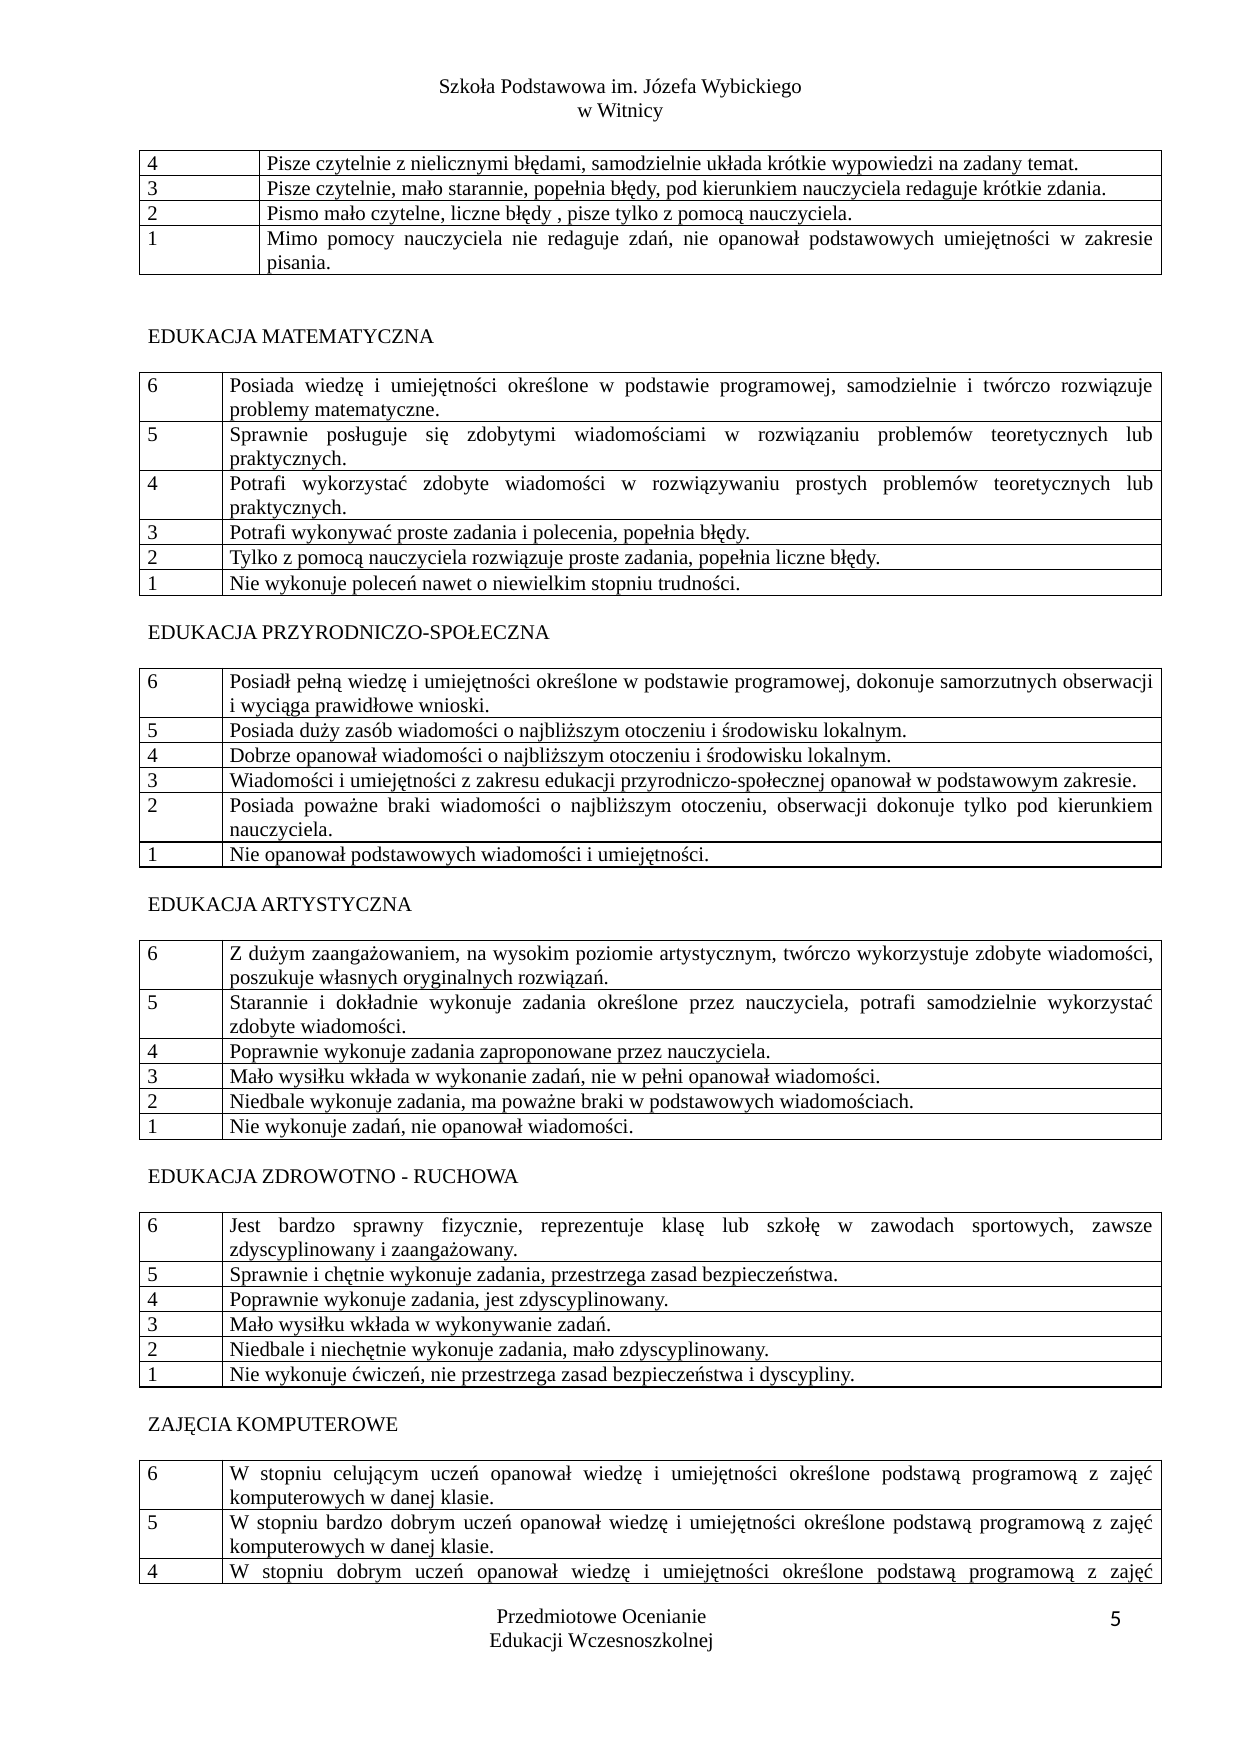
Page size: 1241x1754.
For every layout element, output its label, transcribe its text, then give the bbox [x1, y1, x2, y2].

table_cell Pisze czytelnie, mało starannie, popełnia błędy, pod kierunkiem nauczyciela redaguje krótkie zdania. [260, 176, 1161, 200]
table_cell Potrafi wykorzystać zdobyte wiadomości w rozwiązywaniu prostych problemów teoretycznych lub praktycznych. [223, 471, 1161, 519]
table_cell W stopniu dobrym uczeń opanował wiedzę i umiejętności określone podstawą programową z zajęć [223, 1559, 1161, 1583]
table_cell Dobrze opanował wiadomości o najbliższym otoczeniu i środowisku lokalnym. [223, 743, 1161, 767]
table_cell Poprawnie wykonuje zadania zaproponowane przez nauczyciela. [223, 1039, 1161, 1063]
table_cell 4 [140, 743, 222, 767]
table_cell Mało wysiłku wkłada w wykonywanie zadań. [223, 1312, 1161, 1336]
table_cell 2 [140, 1337, 222, 1361]
table_header 6 [140, 373, 222, 421]
table_cell Tylko z pomocą nauczyciela rozwiązuje proste zadania, popełnia liczne błędy. [223, 545, 1161, 569]
table_cell Niedbale i niechętnie wykonuje zadania, mało zdyscyplinowany. [223, 1337, 1161, 1361]
text EDUKACJA ARTYSTYCZNA [148, 892, 1093, 916]
table_header Posiadł pełną wiedzę i umiejętności określone w podstawie programowej, dokonuje samorzutnych obserwacji i wyciąga prawidłowe wnioski. [223, 669, 1161, 717]
text EDUKACJA ZDROWOTNO - RUCHOWA [148, 1163, 1093, 1188]
table_cell 5 [140, 1510, 222, 1558]
table_cell 1 [140, 1362, 222, 1386]
table_cell Potrafi wykonywać proste zadania i polecenia, popełnia błędy. [223, 520, 1161, 544]
table_cell 4 [140, 151, 259, 175]
table_header 6 [140, 669, 222, 717]
table_cell 1 [140, 226, 259, 274]
table_cell Nie wykonuje poleceń nawet o niewielkim stopniu trudności. [223, 570, 1161, 594]
table_cell 1 [140, 1114, 222, 1138]
table_header Jest bardzo sprawny fizycznie, reprezentuje klasę lub szkołę w zawodach sportowych, zawsze zdyscyplinowany i zaangażowany. [223, 1213, 1161, 1261]
table_cell Sprawnie posługuje się zdobytymi wiadomościami w rozwiązaniu problemów teoretycznych lub praktycznych. [223, 422, 1161, 470]
table_cell W stopniu bardzo dobrym uczeń opanował wiedzę i umiejętności określone podstawą programową z zajęć komputerowych w danej klasie. [223, 1510, 1161, 1558]
table_cell Pisze czytelnie z nielicznymi błędami, samodzielnie układa krótkie wypowiedzi na zadany temat. [260, 151, 1161, 175]
table_cell 4 [140, 1039, 222, 1063]
table_cell 3 [140, 176, 259, 200]
table_cell Mimo pomocy nauczyciela nie redaguje zdań, nie opanował podstawowych umiejętności w zakresie pisania. [260, 226, 1161, 274]
table_cell Wiadomości i umiejętności z zakresu edukacji przyrodniczo-społecznej opanował w podstawowym zakresie. [223, 768, 1161, 792]
table_cell Posiada duży zasób wiadomości o najbliższym otoczeniu i środowisku lokalnym. [223, 718, 1161, 742]
table_header Z dużym zaangażowaniem, na wysokim poziomie artystycznym, twórczo wykorzystuje zdobyte wiadomości, poszukuje własnych oryginalnych rozwiązań. [223, 941, 1161, 989]
table_header W stopniu celującym uczeń opanował wiedzę i umiejętności określone podstawą programową z zajęć komputerowych w danej klasie. [223, 1461, 1161, 1509]
table_cell 1 [140, 570, 222, 594]
table_header 6 [140, 1213, 222, 1261]
table_cell 4 [140, 1559, 222, 1583]
table_cell 5 [140, 1262, 222, 1286]
table_cell Nie wykonuje zadań, nie opanował wiadomości. [223, 1114, 1161, 1138]
table_header 6 [140, 941, 222, 989]
table_header Posiada wiedzę i umiejętności określone w podstawie programowej, samodzielnie i twórczo rozwiązuje problemy matematyczne. [223, 373, 1161, 421]
text EDUKACJA PRZYRODNICZO-SPOŁECZNA [148, 619, 1093, 644]
table_cell 1 [140, 843, 222, 866]
table_cell 3 [140, 520, 222, 544]
table_cell 2 [140, 1089, 222, 1113]
table_cell Nie wykonuje ćwiczeń, nie przestrzega zasad bezpieczeństwa i dyscypliny. [223, 1362, 1161, 1386]
table_cell Nie opanował podstawowych wiadomości i umiejętności. [223, 843, 1161, 866]
table_cell Poprawnie wykonuje zadania, jest zdyscyplinowany. [223, 1287, 1161, 1311]
table_cell Sprawnie i chętnie wykonuje zadania, przestrzega zasad bezpieczeństwa. [223, 1262, 1161, 1286]
table_cell 5 [140, 990, 222, 1038]
text ZAJĘCIA KOMPUTEROWE [148, 1411, 1093, 1436]
table_cell 4 [140, 471, 222, 519]
table_cell Posiada poważne braki wiadomości o najbliższym otoczeniu, obserwacji dokonuje tylko pod kierunkiem nauczyciela. [223, 793, 1161, 841]
table_cell Starannie i dokładnie wykonuje zadania określone przez nauczyciela, potrafi samodzielnie wykorzystać zdobyte wiadomości. [223, 990, 1161, 1038]
table_cell 5 [140, 718, 222, 742]
table_cell 3 [140, 768, 222, 792]
table_cell 5 [140, 422, 222, 470]
table_cell Niedbale wykonuje zadania, ma poważne braki w podstawowych wiadomościach. [223, 1089, 1161, 1113]
table_cell 2 [140, 793, 222, 841]
table_cell 3 [140, 1312, 222, 1336]
table_cell 2 [140, 545, 222, 569]
table_cell Mało wysiłku wkłada w wykonanie zadań, nie w pełni opanował wiadomości. [223, 1064, 1161, 1088]
text EDUKACJA MATEMATYCZNA [148, 323, 1093, 348]
table_cell 2 [140, 201, 259, 225]
table_cell 3 [140, 1064, 222, 1088]
table_header 6 [140, 1461, 222, 1509]
table_cell 4 [140, 1287, 222, 1311]
table_cell Pismo mało czytelne, liczne błędy , pisze tylko z pomocą nauczyciela. [260, 201, 1161, 225]
